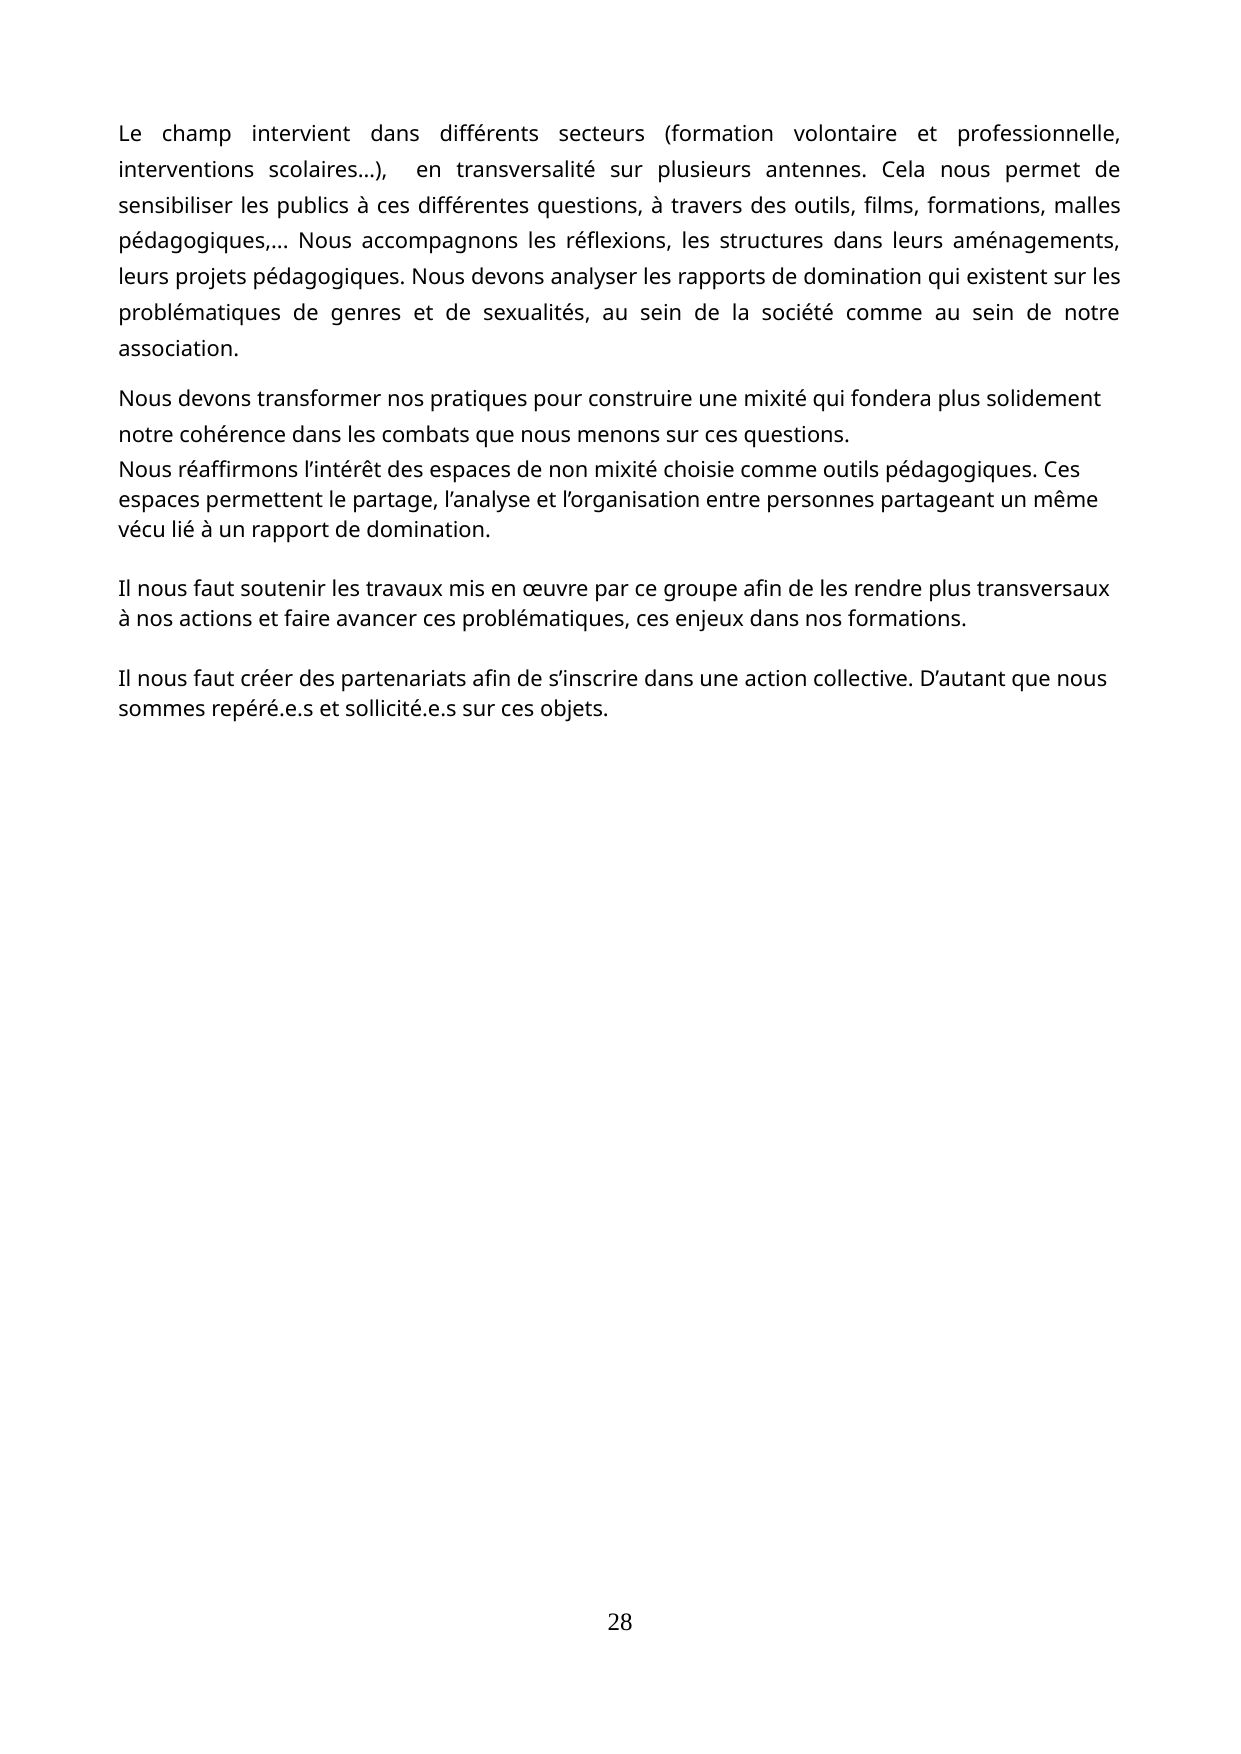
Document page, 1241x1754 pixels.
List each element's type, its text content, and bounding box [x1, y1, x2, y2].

text Il nous faut créer des partenariats afin de s’inscrire dans une action collective. D’autant que nous sommes repéré.e.s et sollicité.e.s sur ces objets. [118, 663, 1122, 722]
text Nous réaffirmons l’intérêt des espaces de non mixité choisie comme outils pédagogiques. Ces espaces permettent le partage, l’analyse et l’organisation entre personnes partageant un même vécu lié à un rapport de domination. [118, 454, 1122, 544]
text Nous devons transformer nos pratiques pour construire une mixité qui fondera plus solidement notre cohérence dans les combats que nous menons sur ces questions. [118, 383, 1122, 448]
text Il nous faut soutenir les travaux mis en œuvre par ce groupe afin de les rendre plus transversaux à nos actions et faire avancer ces problématiques, ces enjeux dans nos formations. [118, 573, 1122, 633]
text Le champ intervient dans différents secteurs (formation volontaire et professionnelle, interventions scolaires…), en transversalité sur plusieurs antennes. Cela nous permet de sensibiliser les publics à ces différentes questions, à travers des outils, films, formations, malles pédagogiques,... Nous accompagnons les réflexions, les structures dans leurs aménagements, leurs projets pédagogiques. Nous devons analyser les rapports de domination qui existent sur les problématiques de genres et de sexualités, au sein de la société comme au sein de notre association. [118, 118, 1122, 362]
